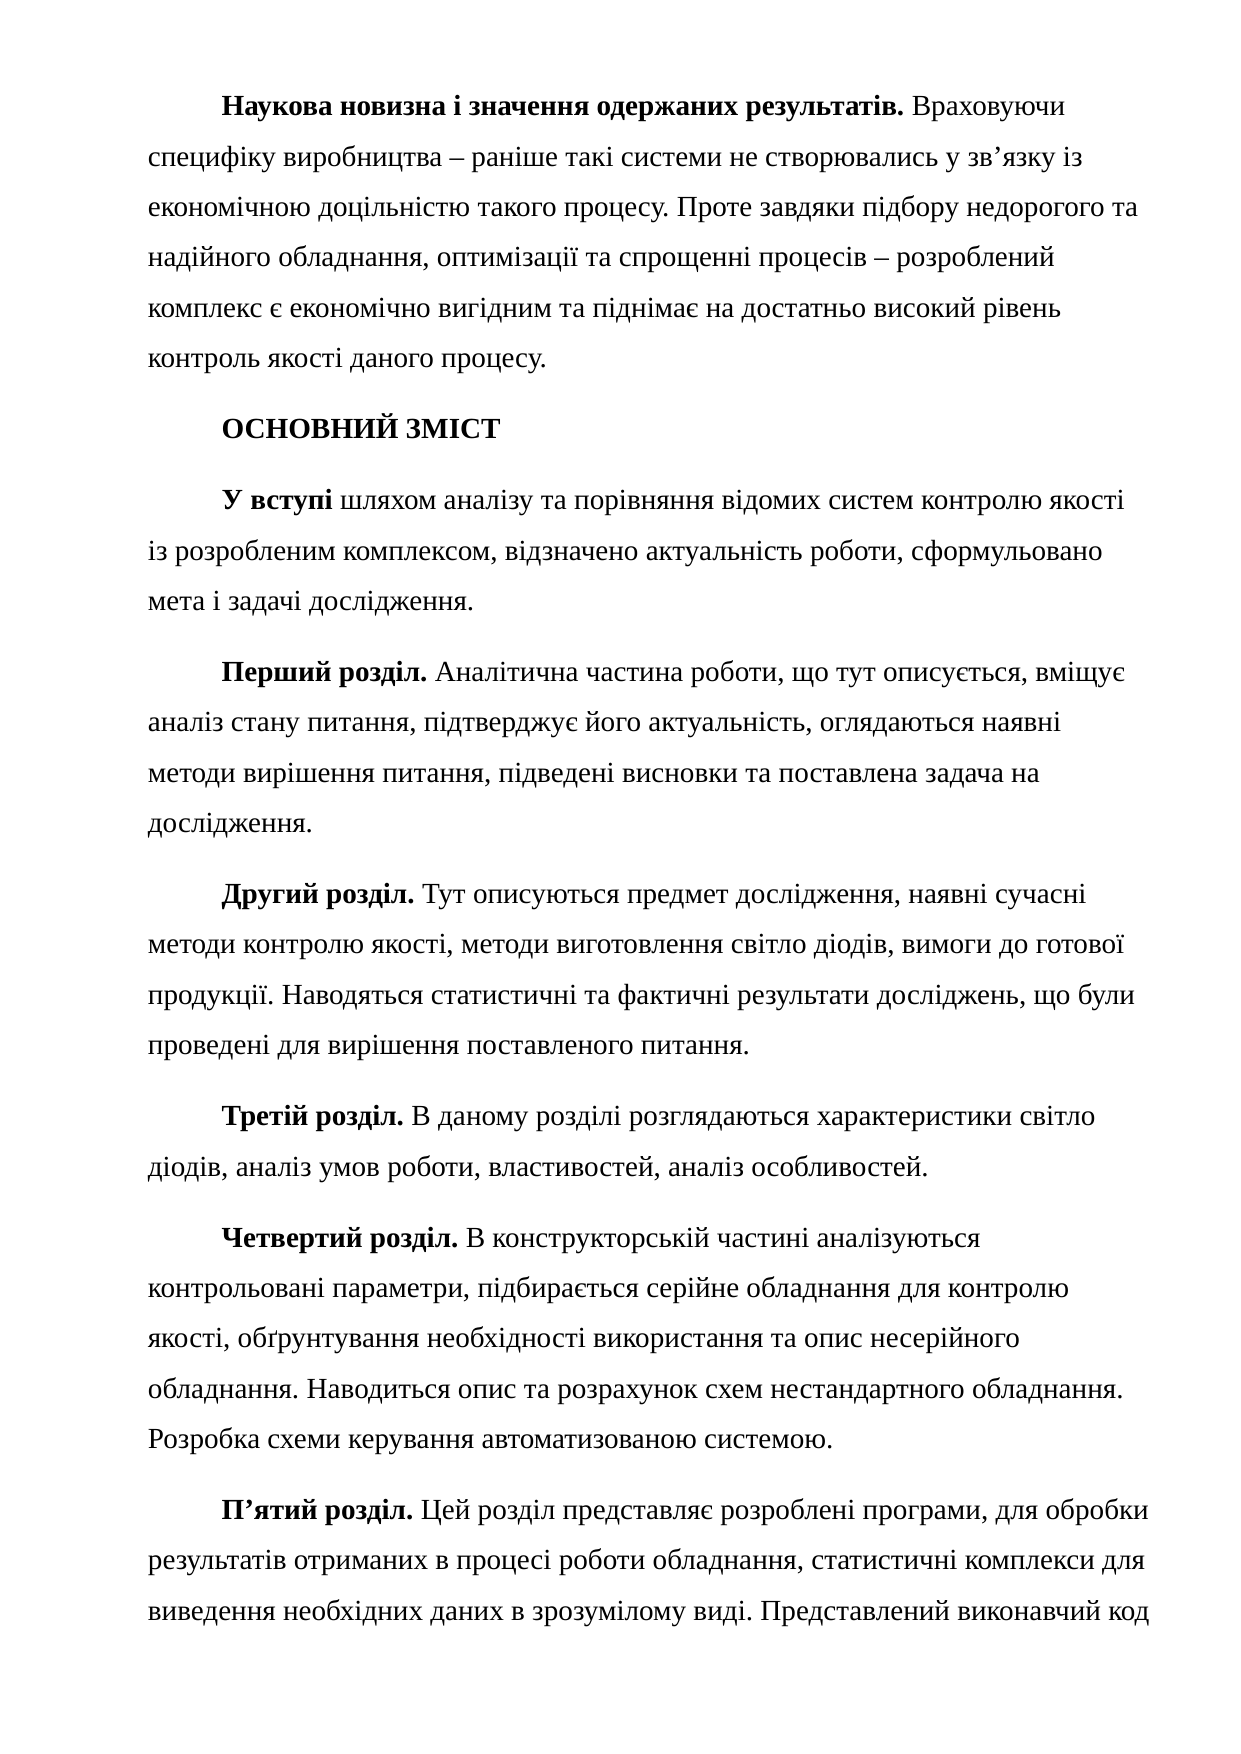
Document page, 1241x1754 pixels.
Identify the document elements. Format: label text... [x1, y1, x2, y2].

text ОСНОВНИЙ ЗМІСТ [148, 411, 1152, 445]
text У вступі шляхом аналізу та порівняння відомих систем контролю якості із розробленим комплексом, відзначено актуальність роботи, сформульовано мета і задачі дослідження. [148, 482, 1152, 617]
text Третій розділ. В даному розділі розглядаються характеристики світло діодів, аналіз умов роботи, властивостей, аналіз особливостей. [148, 1098, 1152, 1182]
text Другий розділ. Тут описуються предмет дослідження, наявні сучасні методи контролю якості, методи виготовлення світло діодів, вимоги до готової продукції. Наводяться статистичні та фактичні результати досліджень, що були проведені для вирішення поставленого питання. [148, 876, 1152, 1061]
text Наукова новизна і значення одержаних результатів. Враховуючи специфіку виробництва – раніше такі системи не створювались у зв’язку із економічною доцільністю такого процесу. Проте завдяки підбору недорогого та надійного обладнання, оптимізації та спрощенні процесів – розроблений комплекс є економічно вигідним та піднімає на достатньо високий рівень контроль якості даного процесу. [148, 88, 1152, 374]
text П’ятий розділ. Цей розділ представляє розроблені програми, для обробки результатів отриманих в процесі роботи обладнання, статистичні комплекси для виведення необхідних даних в зрозумілому виді. Представлений виконавчий код [148, 1492, 1152, 1626]
text Перший розділ. Аналітична частина роботи, що тут описується, вміщує аналіз стану питання, підтверджує його актуальність, оглядаються наявні методи вирішення питання, підведені висновки та поставлена задача на дослідження. [148, 654, 1152, 839]
text Четвертий розділ. В конструкторській частині аналізуються контрольовані параметри, підбирається серійне обладнання для контролю якості, обґрунтування необхідності використання та опис несерійного обладнання. Наводиться опис та розрахунок схем нестандартного обладнання. Розробка схеми керування автоматизованою системою. [148, 1220, 1152, 1454]
